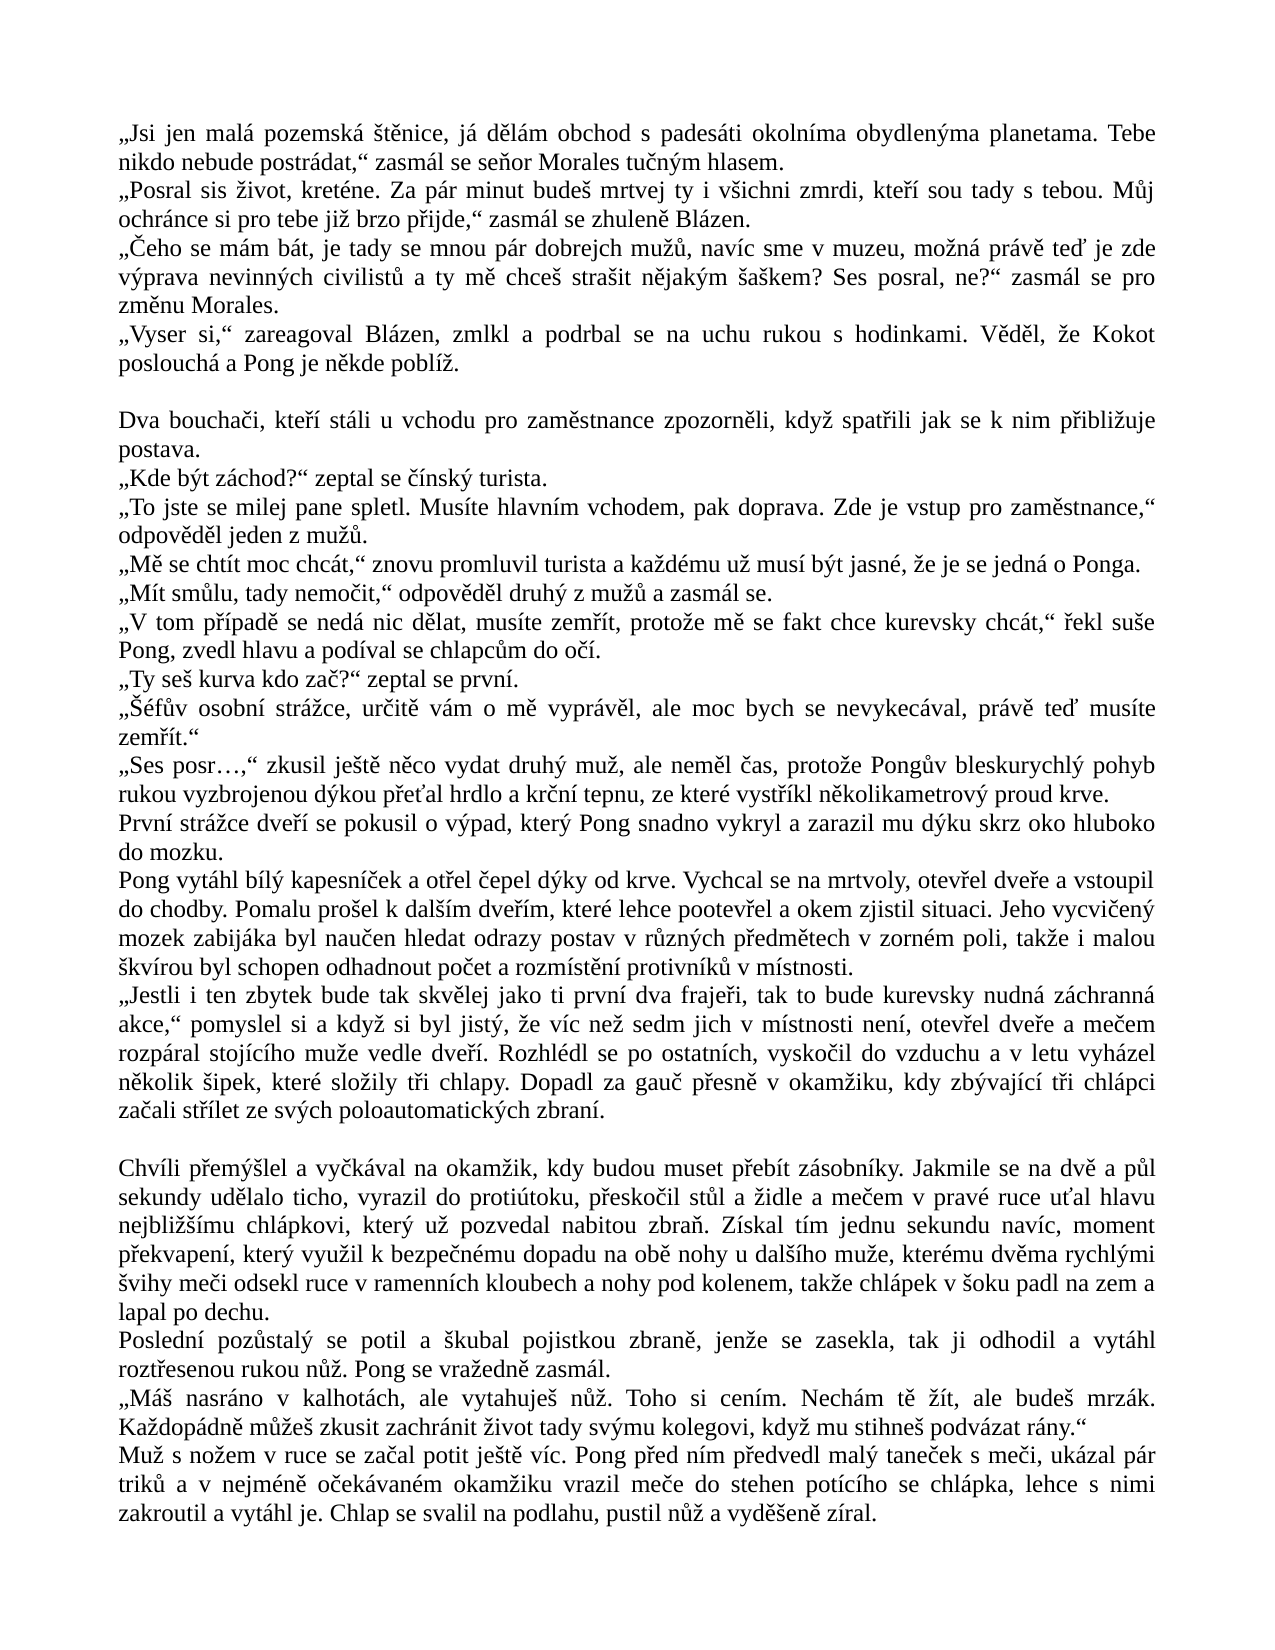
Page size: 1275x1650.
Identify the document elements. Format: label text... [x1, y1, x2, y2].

text Pong vytáhl bílý kapesníček a otřel čepel dýky od krve. Vychcal se na mrtvoly, otevřel dveře a vstoupil do chodby. Pomalu prošel k dalším dveřím, které lehce pootevřel a okem zjistil situaci. Jeho vycvičený mozek zabijáka byl naučen hledat odrazy postav v různých předmětech v zorném poli, takže i malou škvírou byl schopen odhadnout počet a rozmístění protivníků v místnosti. [118, 866, 1157, 981]
text První strážce dveří se pokusil o výpad, který Pong snadno vykryl a zarazil mu dýku skrz oko hluboko do mozku. [118, 808, 1157, 866]
text „Jestli i ten zbytek bude tak skvělej jako ti první dva frajeři, tak to bude kurevsky nudná záchranná akce,“ pomyslel si a když si byl jistý, že víc než sedm jich v místnosti není, otevřel dveře a mečem rozpáral stojícího muže vedle dveří. Rozhlédl se po ostatních, vyskočil do vzduchu a v letu vyházel několik šipek, které složily tři chlapy. Dopadl za gauč přesně v okamžiku, kdy zbývající tři chlápci začali střílet ze svých poloautomatických zbraní. [118, 981, 1157, 1124]
text „Mít smůlu, tady nemočit,“ odpověděl druhý z mužů a zasmál se. [118, 578, 1157, 607]
text „To jste se milej pane spletl. Musíte hlavním vchodem, pak doprava. Zde je vstup pro zaměstnance,“ odpověděl jeden z mužů. [118, 492, 1157, 549]
text Chvíli přemýšlel a vyčkával na okamžik, kdy budou muset přebít zásobníky. Jakmile se na dvě a půl sekundy udělalo ticho, vyrazil do protiútoku, přeskočil stůl a židle a mečem v pravé ruce uťal hlavu nejbližšímu chlápkovi, který už pozvedal nabitou zbraň. Získal tím jednu sekundu navíc, moment překvapení, který využil k bezpečnému dopadu na obě nohy u dalšího muže, kterému dvěma rychlými švihy meči odsekl ruce v ramenních kloubech a nohy pod kolenem, takže chlápek v šoku padl na zem a lapal po dechu. [118, 1153, 1157, 1326]
text „Posral sis život, kreténe. Za pár minut budeš mrtvej ty i všichni zmrdi, kteří sou tady s tebou. Můj ochránce si pro tebe již brzo přijde,“ zasmál se zhuleně Blázen. [118, 176, 1157, 233]
text „Čeho se mám bát, je tady se mnou pár dobrejch mužů, navíc sme v muzeu, možná právě teď je zde výprava nevinných civilistů a ty mě chceš strašit nějakým šaškem? Ses posral, ne?“ zasmál se pro změnu Morales. [118, 233, 1157, 319]
text „Vyser si,“ zareagoval Blázen, zmlkl a podrbal se na uchu rukou s hodinkami. Věděl, že Kokot poslouchá a Pong je někde poblíž. [118, 319, 1157, 377]
text Muž s nožem v ruce se začal potit ještě víc. Pong před ním předvedl malý taneček s meči, ukázal pár triků a v nejméně očekávaném okamžiku vrazil meče do stehen potícího se chlápka, lehce s nimi zakroutil a vytáhl je. Chlap se svalil na podlahu, pustil nůž a vyděšeně zíral. [118, 1441, 1157, 1527]
text „V tom případě se nedá nic dělat, musíte zemřít, protože mě se fakt chce kurevsky chcát,“ řekl suše Pong, zvedl hlavu a podíval se chlapcům do očí. [118, 607, 1157, 664]
text „Máš nasráno v kalhotách, ale vytahuješ nůž. Toho si cením. Nechám tě žít, ale budeš mrzák. Každopádně můžeš zkusit zachránit život tady svýmu kolegovi, když mu stihneš podvázat rány.“ [118, 1383, 1157, 1441]
text „Mě se chtít moc chcát,“ znovu promluvil turista a každému už musí být jasné, že je se jedná o Ponga. [118, 549, 1157, 578]
text Poslední pozůstalý se potil a škubal pojistkou zbraně, jenže se zasekla, tak ji odhodil a vytáhl roztřesenou rukou nůž. Pong se vražedně zasmál. [118, 1326, 1157, 1383]
text „Šéfův osobní strážce, určitě vám o mě vyprávěl, ale moc bych se nevykecával, právě teď musíte zemřít.“ [118, 693, 1157, 751]
text Dva bouchači, kteří stáli u vchodu pro zaměstnance zpozorněli, když spatřili jak se k nim přibližuje postava. [118, 406, 1157, 463]
text „Kde být záchod?“ zeptal se čínský turista. [118, 463, 1157, 492]
text „Ty seš kurva kdo zač?“ zeptal se první. [118, 664, 1157, 693]
text „Jsi jen malá pozemská štěnice, já dělám obchod s padesáti okolníma obydlenýma planetama. Tebe nikdo nebude postrádat,“ zasmál se seňor Morales tučným hlasem. [118, 118, 1157, 176]
text „Ses posr…,“ zkusil ještě něco vydat druhý muž, ale neměl čas, protože Pongův bleskurychlý pohyb rukou vyzbrojenou dýkou přeťal hrdlo a krční tepnu, ze které vystříkl několikametrový proud krve. [118, 751, 1157, 808]
